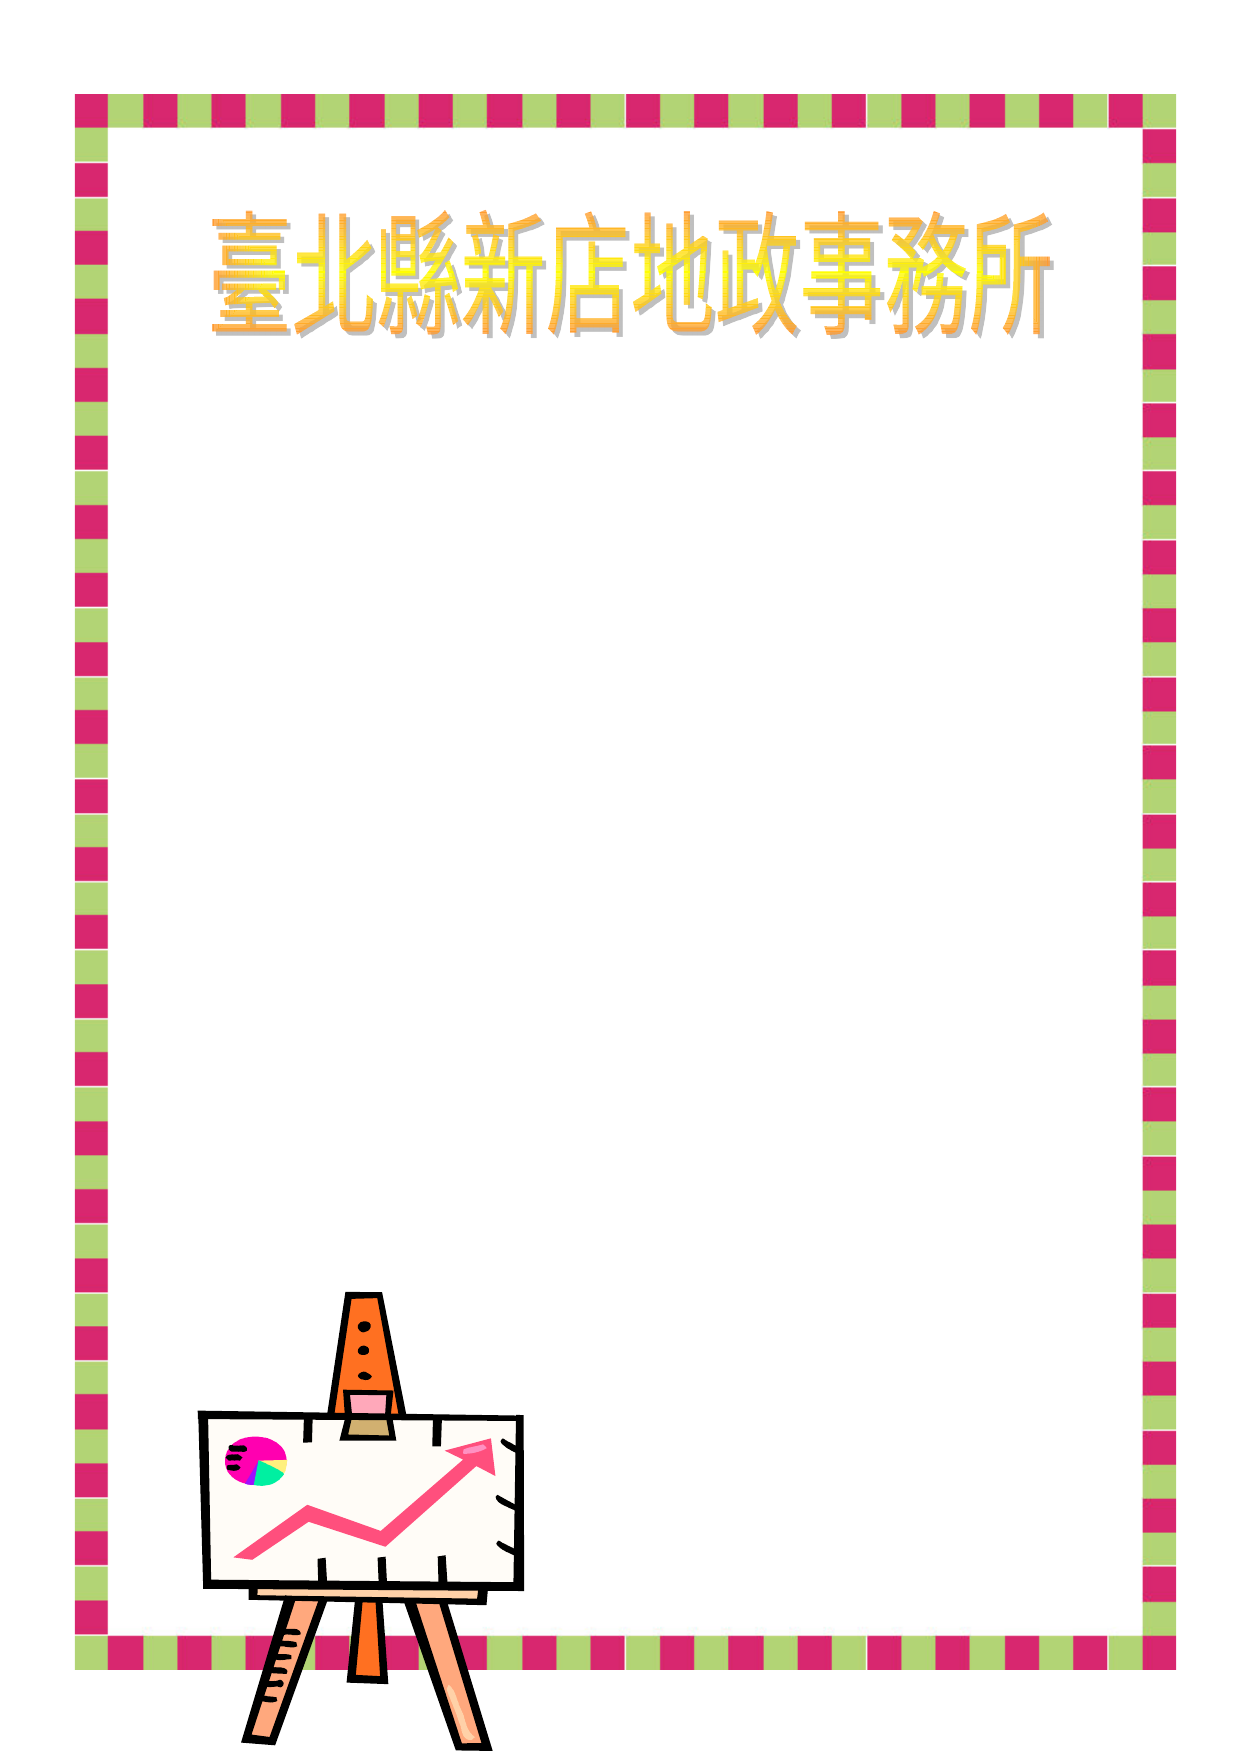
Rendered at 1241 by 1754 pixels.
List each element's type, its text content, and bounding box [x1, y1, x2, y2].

text （一）調查目的 [1031, 215, 1045, 226]
text 一、前言 [214, 324, 287, 332]
text 一、前言 [1040, 212, 1048, 224]
